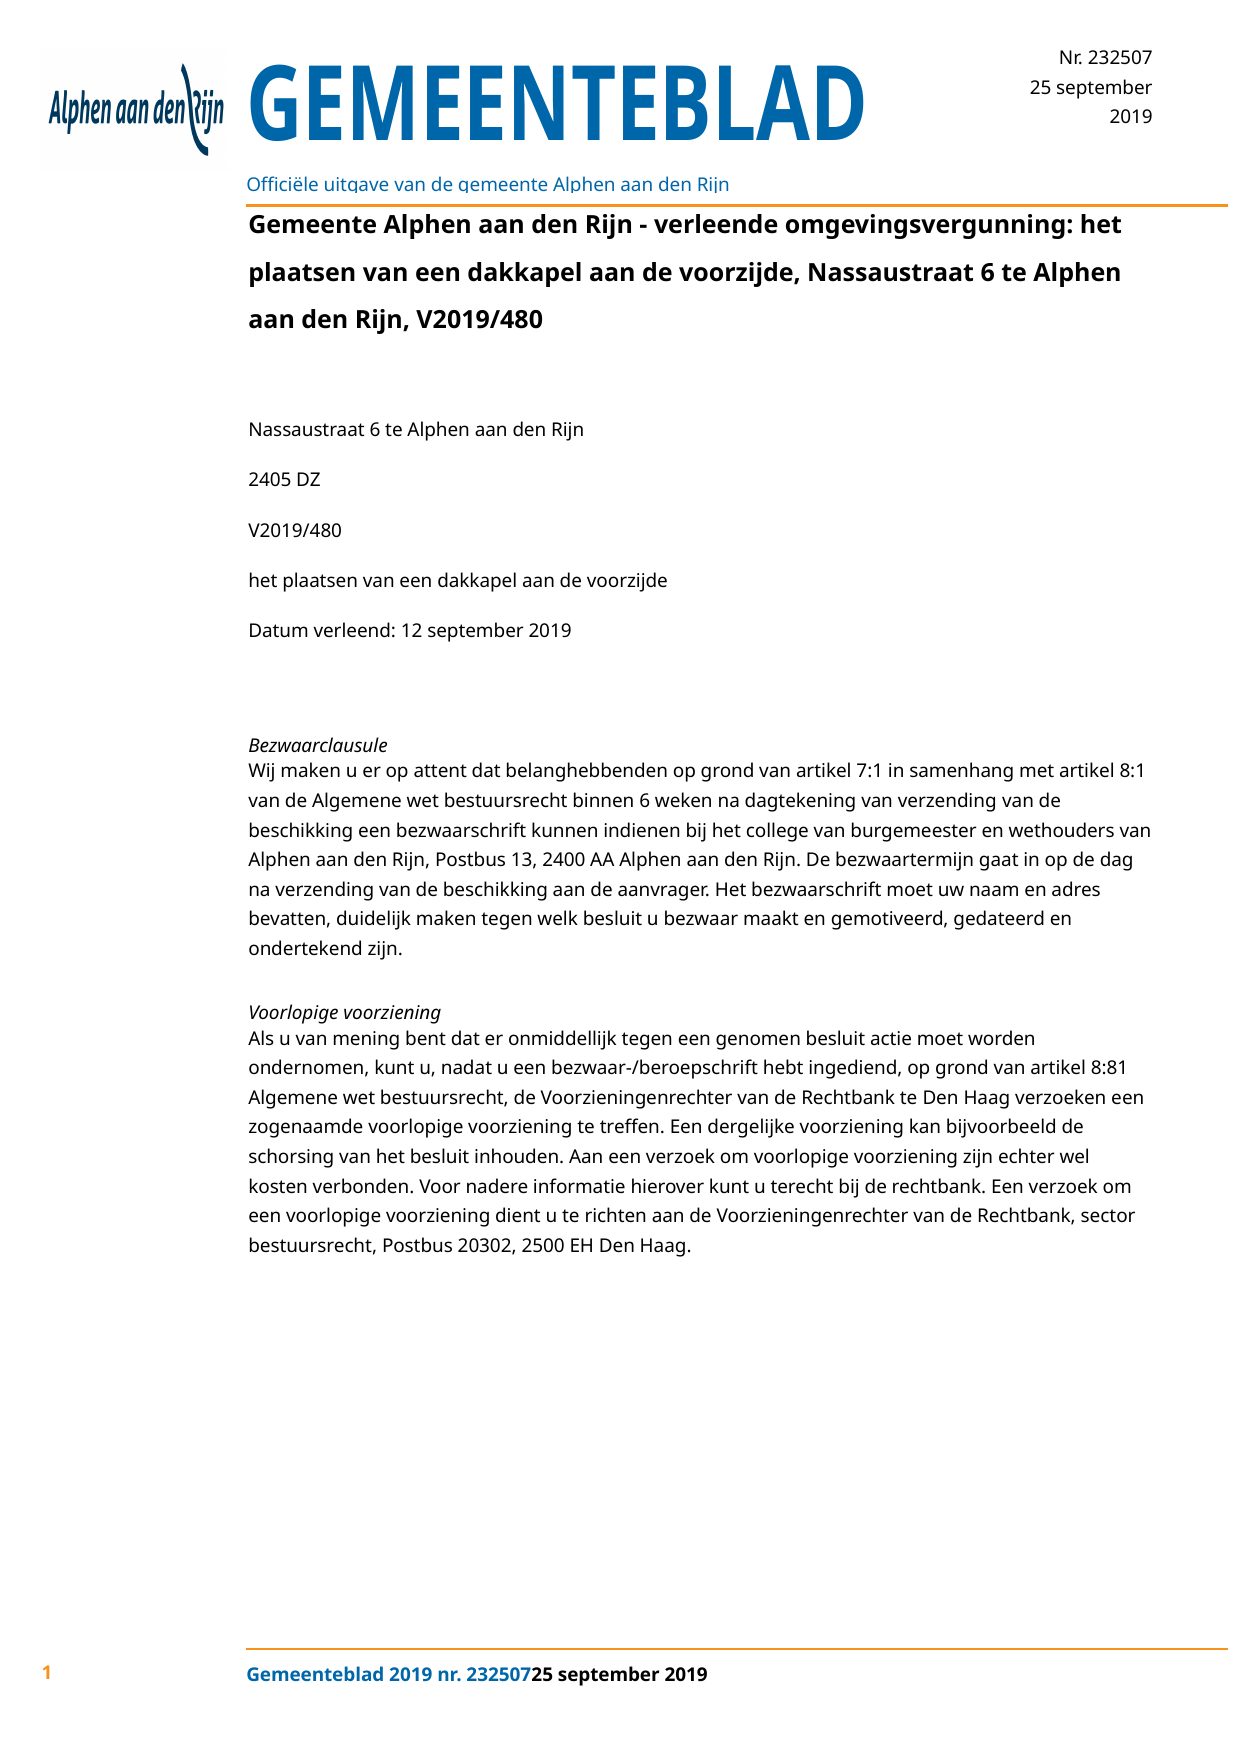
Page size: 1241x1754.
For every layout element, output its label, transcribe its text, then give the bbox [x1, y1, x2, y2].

text het plaatsen van een dakkapel aan de voorzijde [248, 567, 1152, 593]
text 2405 DZ [248, 466, 1152, 492]
text Nassaustraat 6 te Alphen aan den Rijn [248, 416, 1152, 442]
text Voorlopige voorziening [248, 999, 1152, 1025]
text Wij maken u er op attent dat belanghebbenden op grond van artikel 7:1 in samenhang met artikel 8:1 van de Algemene wet bestuursrecht binnen 6 weken na dagtekening van verzending van de beschikking een bezwaarschrift kunnen indienen bij het college van burgemeester en wethouders van Alphen aan den Rijn, Postbus 13, 2400 AA Alphen aan den Rijn. De bezwaartermijn gaat in op de dag na verzending van de beschikking aan de aanvrager. Het bezwaarschrift moet uw naam en adres bevatten, duidelijk maken tegen welk besluit u bezwaar maakt en gemotiveerd, gedateerd en ondertekend zijn. [248, 758, 1152, 961]
text Gemeente Alphen aan den Rijn - verleende omgevingsvergunning: het plaatsen van een dakkapel aan de voorzijde, Nassaustraat 6 te Alphen aan den Rijn, V2019/480 [248, 207, 1152, 336]
text Bezwaarclausule [248, 732, 1152, 758]
text Datum verleend: 12 september 2019 [248, 618, 1152, 643]
text V2019/480 [248, 517, 1152, 542]
picture [41, 47, 231, 172]
text Als u van mening bent dat er onmiddellijk tegen een genomen besluit actie moet worden ondernomen, kunt u, nadat u een bezwaar-/beroepschrift hebt ingediend, op grond van artikel 8:81 Algemene wet bestuursrecht, de Voorzieningenrechter van de Rechtbank te Den Haag verzoeken een zogenaamde voorlopige voorziening te treffen. Een dergelijke voorziening kan bijvoorbeeld de schorsing van het besluit inhouden. Aan een verzoek om voorlopige voorziening zijn echter wel kosten verbonden. Voor nadere informatie hierover kunt u terecht bij de rechtbank. Een verzoek om een voorlopige voorziening dient u te richten aan de Voorzieningenrechter van de Rechtbank, sector bestuursrecht, Postbus 20302, 2500 EH Den Haag. [248, 1025, 1152, 1258]
